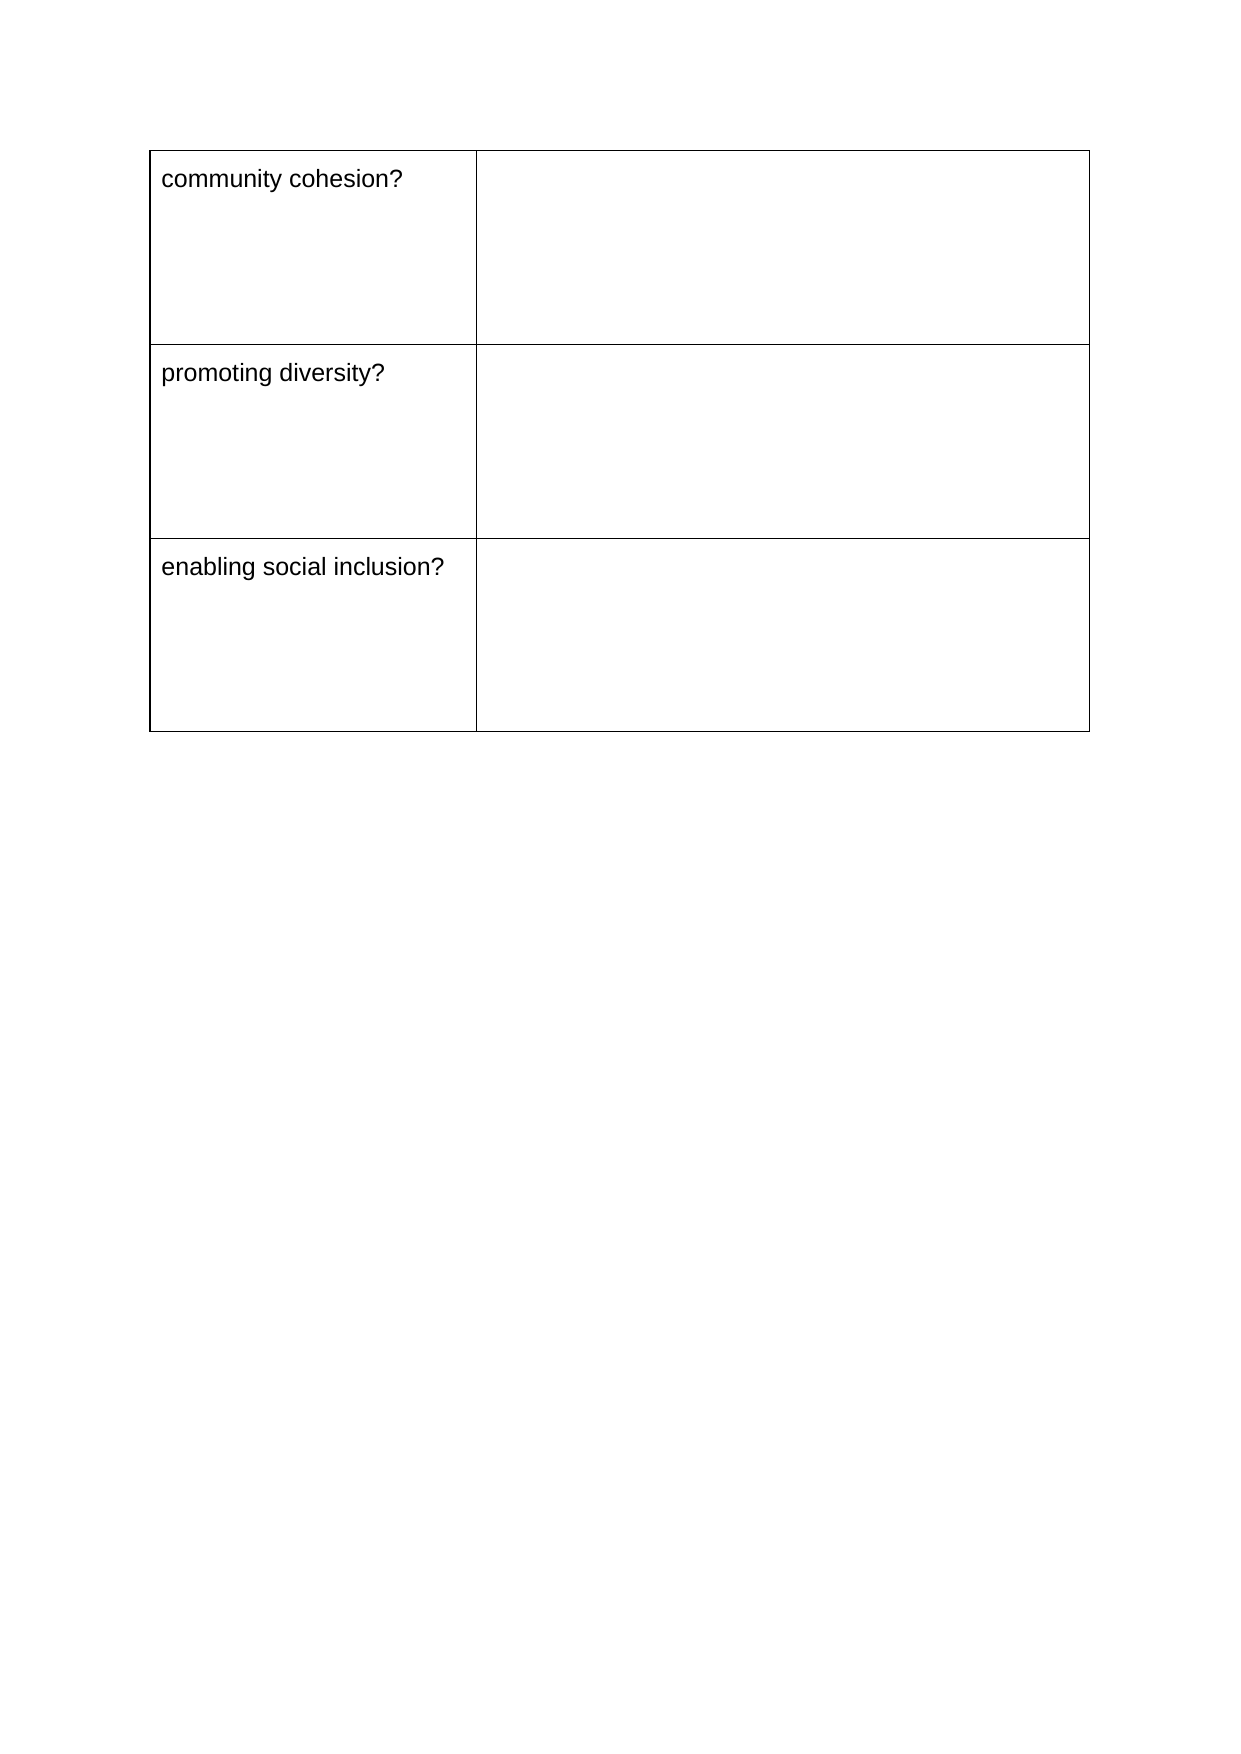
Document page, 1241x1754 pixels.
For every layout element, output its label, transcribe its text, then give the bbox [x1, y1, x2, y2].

table_cell enabling social inclusion? [151, 539, 476, 731]
table_cell [477, 151, 1089, 344]
table_cell [477, 345, 1089, 537]
table_cell community cohesion? [151, 151, 476, 344]
table_cell promoting diversity? [151, 345, 476, 537]
table_cell [477, 539, 1089, 731]
